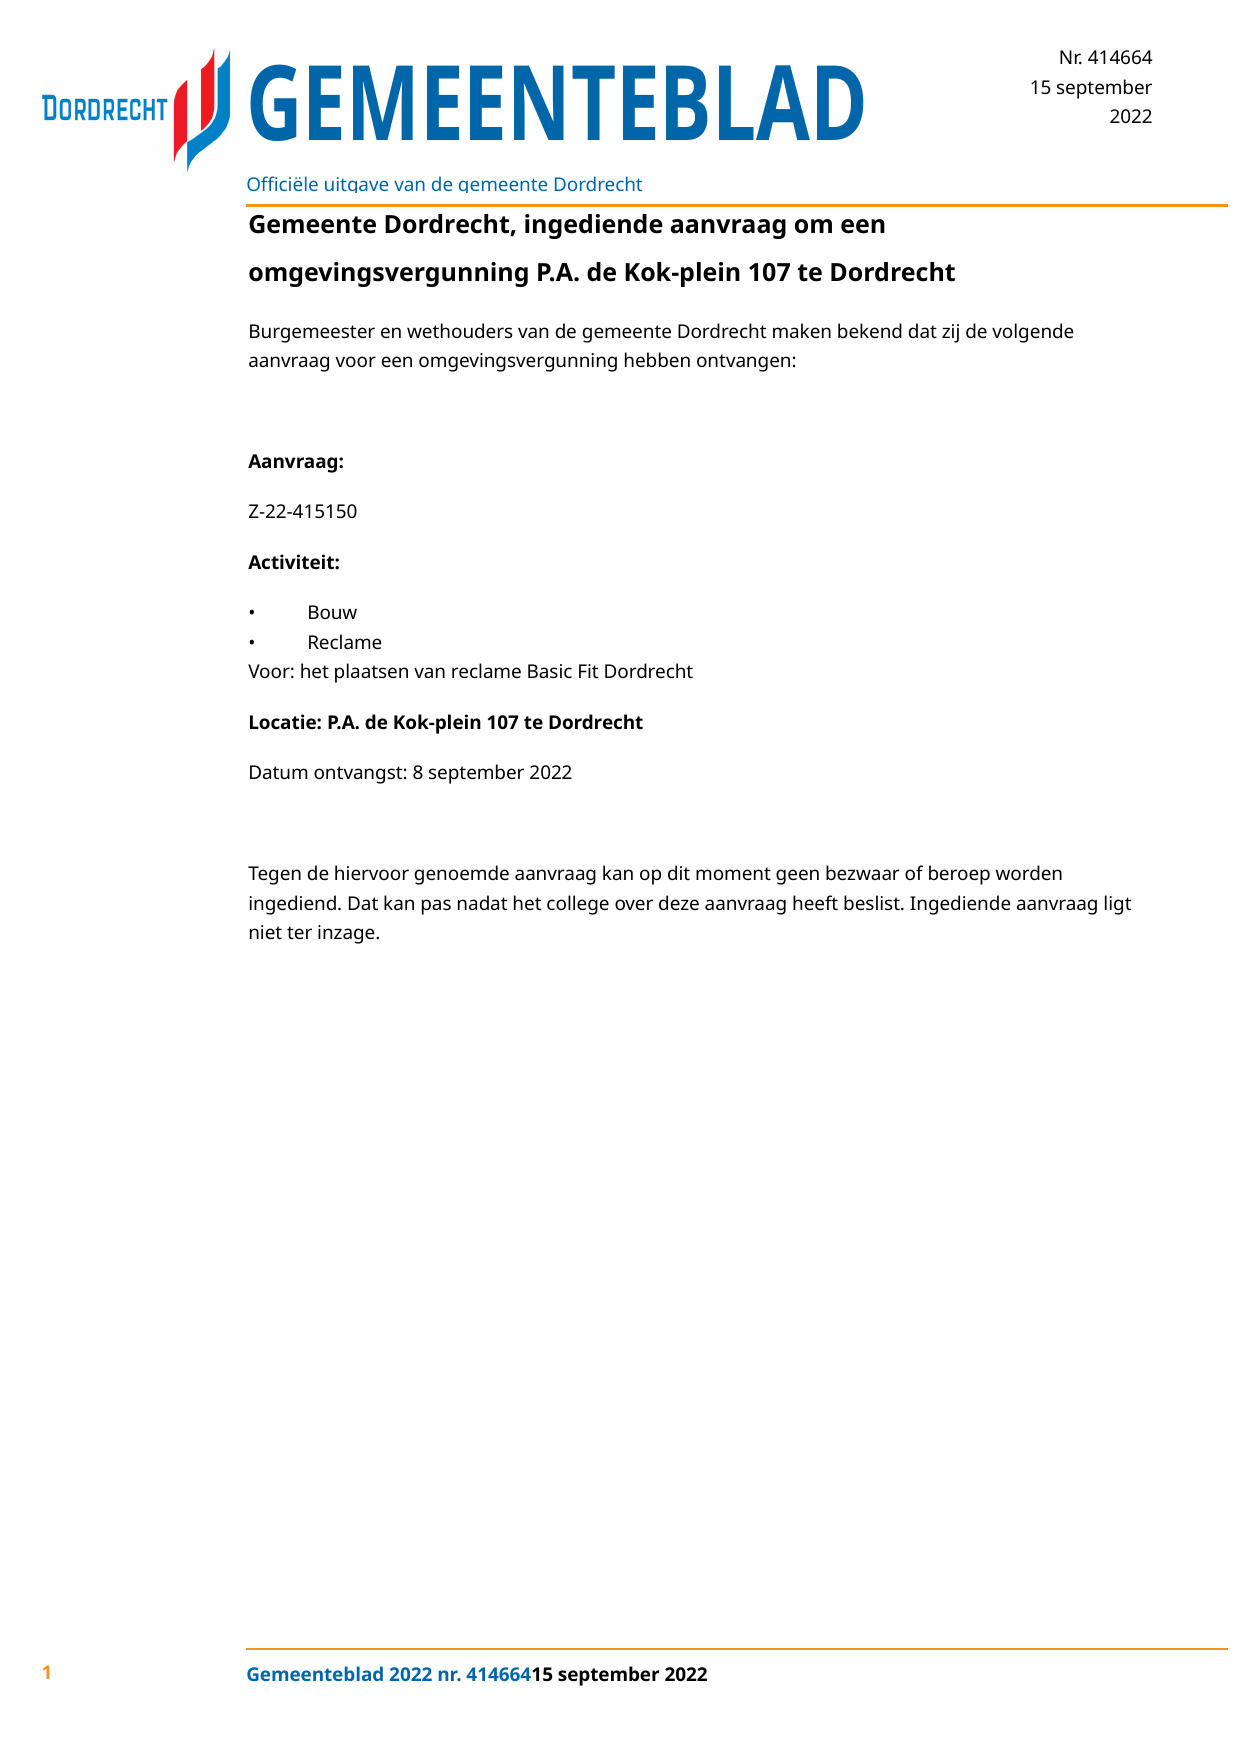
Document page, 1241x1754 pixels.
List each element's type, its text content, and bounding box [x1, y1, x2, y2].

list Bouw [248, 599, 1152, 625]
text Voor: het plaatsen van reclame Basic Fit Dordrecht [248, 659, 1152, 684]
picture [41, 47, 231, 172]
text Burgemeester en wethouders van de gemeente Dordrecht maken bekend dat zij de volgende aanvraag voor een omgevingsvergunning hebben ontvangen: [248, 318, 1152, 373]
text Locatie: P.A. de Kok-plein 107 te Dordrecht [248, 709, 1152, 735]
text Tegen de hiervoor genoemde aanvraag kan op dit moment geen bezwaar of beroep worden ingediend. Dat kan pas nadat het college over deze aanvraag heeft beslist. Ingediende aanvraag ligt niet ter inzage. [248, 860, 1152, 945]
list Reclame [248, 629, 1152, 655]
text Activiteit: [248, 549, 1152, 575]
text Aanvraag: [248, 448, 1152, 474]
text Datum ontvangst: 8 september 2022 [248, 759, 1152, 785]
text Gemeente Dordrecht, ingediende aanvraag om een omgevingsvergunning P.A. de Kok-plein 107 te Dordrecht [248, 207, 1152, 288]
text Z-22-415150 [248, 499, 1152, 524]
